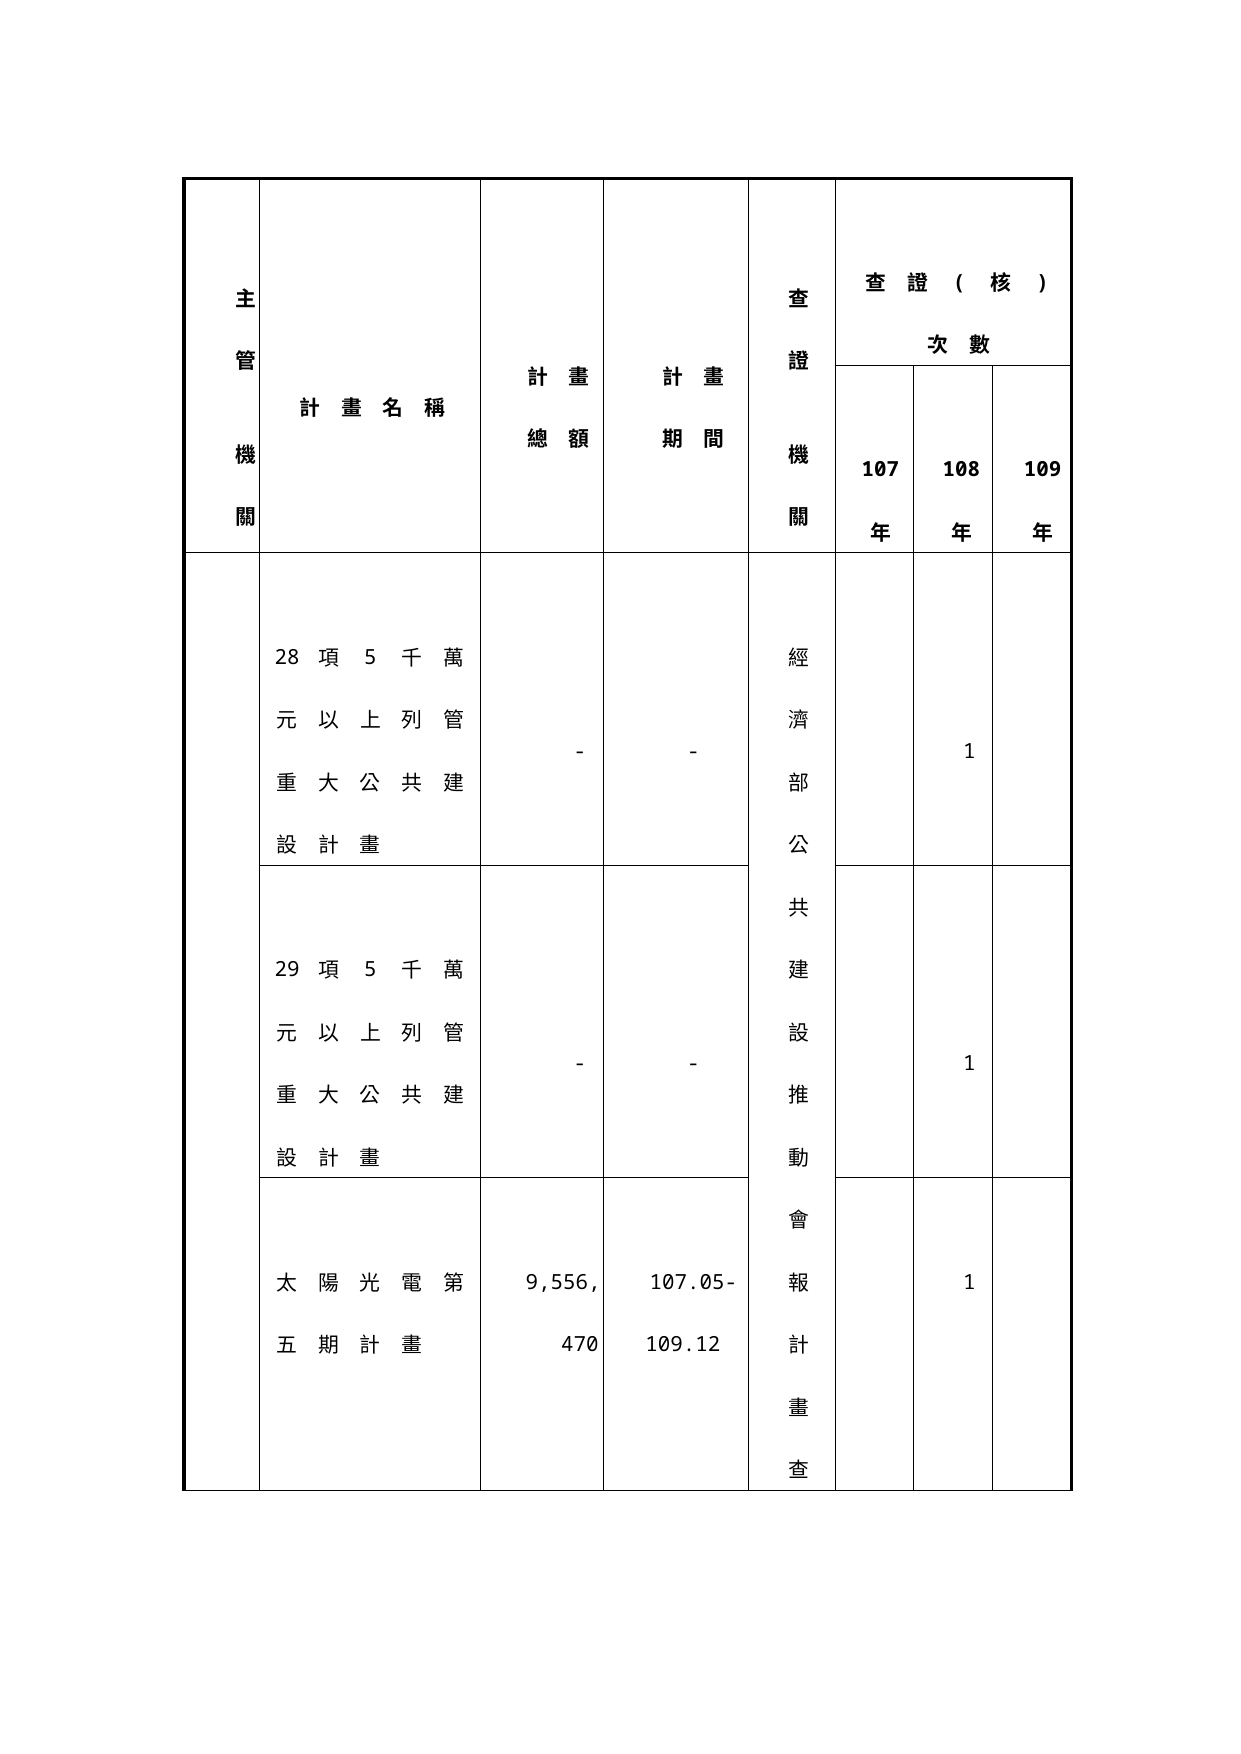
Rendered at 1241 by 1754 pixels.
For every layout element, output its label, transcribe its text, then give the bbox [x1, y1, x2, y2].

table_cell [993, 553, 1070, 865]
table_cell [186, 553, 259, 1490]
table_cell [836, 553, 913, 865]
table_cell 107年 [836, 366, 913, 552]
table_cell 28項5千萬元以上列管重大公共建設計畫 [260, 553, 480, 865]
table_cell 1 [914, 553, 992, 865]
table_cell [993, 866, 1070, 1177]
table_cell 9,556,470 [481, 1178, 603, 1490]
table_header 計畫期間 [604, 180, 748, 552]
table_header 查證(核)次數 [836, 180, 1070, 365]
table_header 計畫名稱 [260, 180, 480, 552]
table_header 計畫總額 [481, 180, 603, 552]
table_cell 109年 [993, 366, 1070, 552]
table_cell 1 [914, 866, 992, 1177]
table_cell 108年 [914, 366, 992, 552]
table_cell 107.05-109.12 [604, 1178, 748, 1490]
table_cell - [604, 553, 748, 865]
table_cell [836, 1178, 913, 1490]
table_cell 經濟部公共建設推動會報計畫查訪小組 [749, 553, 835, 1490]
table_cell - [481, 866, 603, 1177]
table_cell - [481, 553, 603, 865]
table_header 主管 機關 [186, 180, 259, 552]
table_cell [836, 866, 913, 1177]
table_cell 29項5千萬元以上列管重大公共建設計畫 [260, 866, 480, 1177]
table_cell - [604, 866, 748, 1177]
table_cell 太陽光電第五期計畫 [260, 1178, 480, 1490]
table_header 查證 機關 [749, 180, 835, 552]
table_cell [993, 1178, 1070, 1490]
table_cell 1 [914, 1178, 992, 1490]
